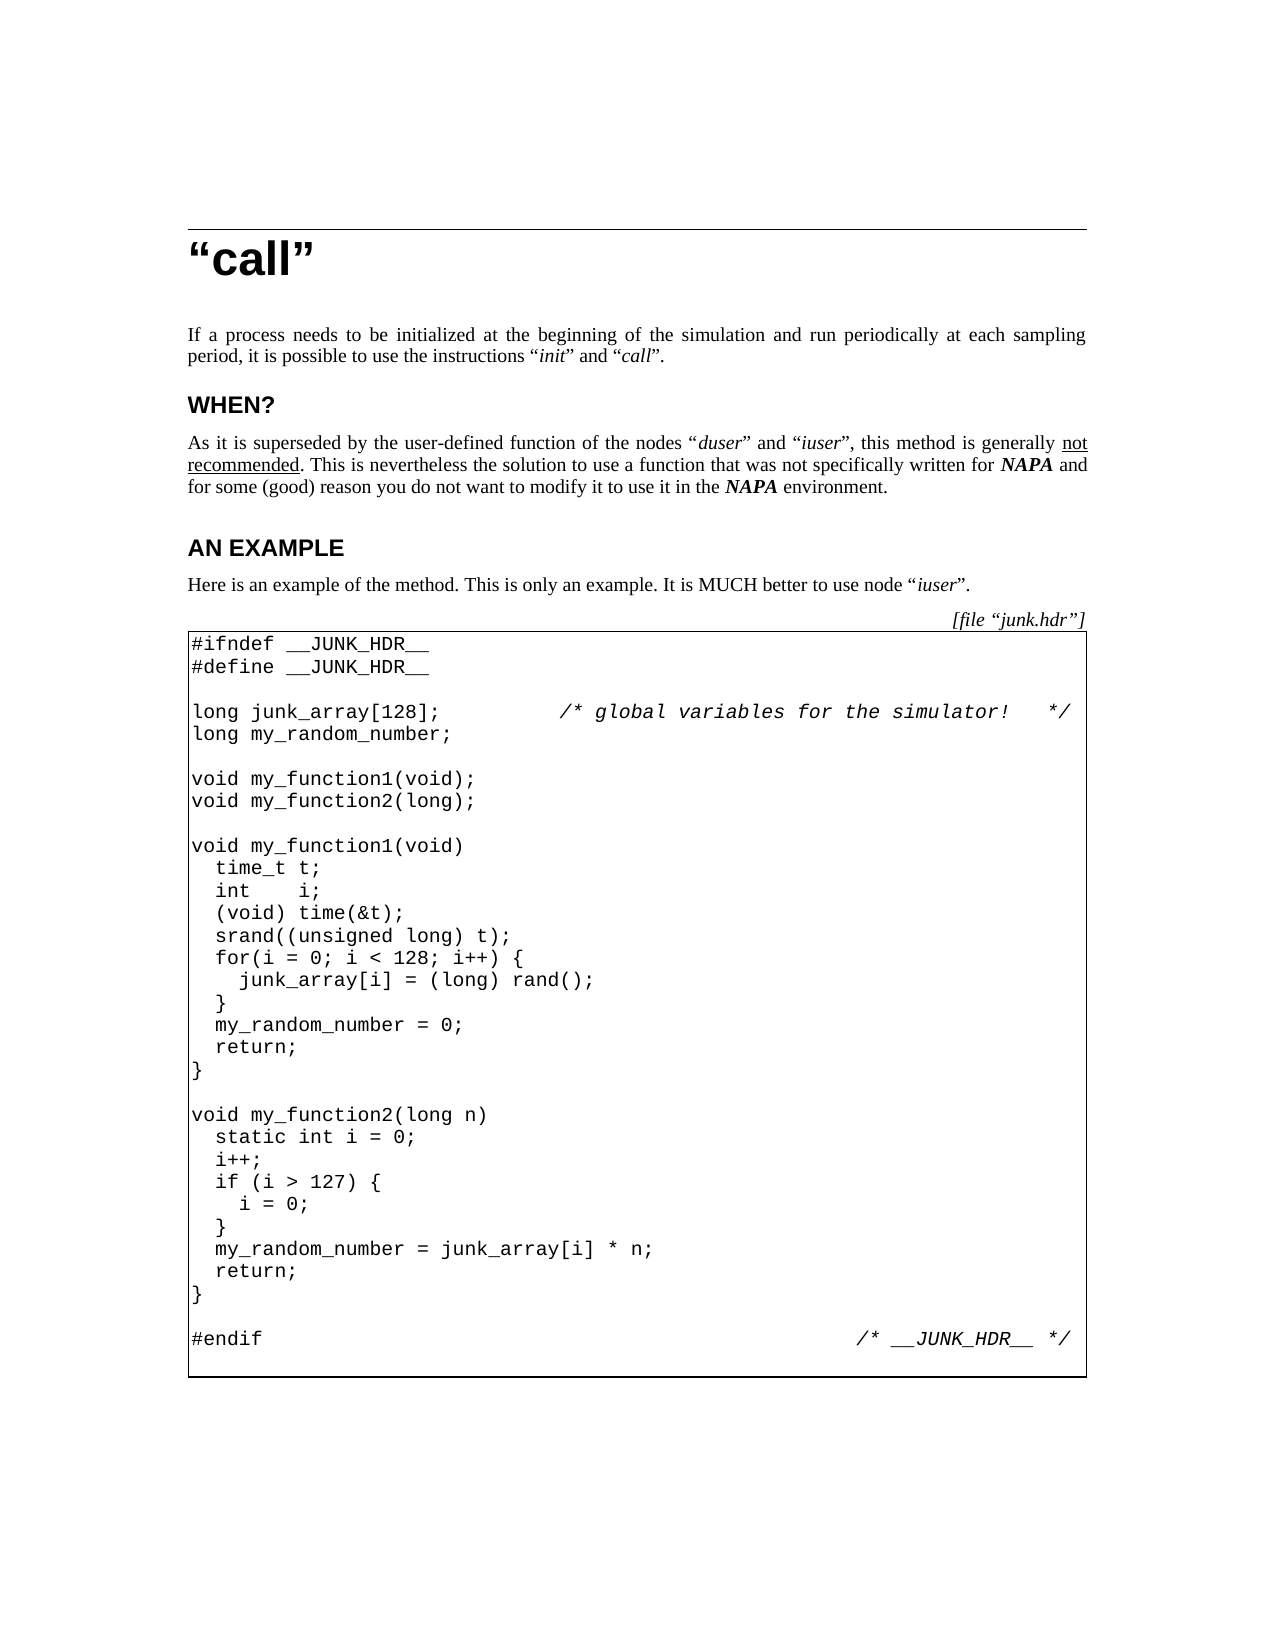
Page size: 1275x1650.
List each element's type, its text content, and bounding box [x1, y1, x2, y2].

subtitle AN EXAMPLE [187, 535, 1087, 562]
text [file “junk.hdr”] [187, 609, 1087, 631]
text If a process needs to be initialized at the beginning of the simulation and run periodically at each sampling period, it is possible to use the instructions “init” and “call”. [187, 323, 1087, 367]
text #ifndef __JUNK_HDR__ #define __JUNK_HDR__ long junk_array[128]; /* global variables for the simulator! */ long my_random_number; void my_function1(void); [189, 632, 1086, 787]
text As it is superseded by the user-defined function of the nodes “duser” and “iuser”, this method is generally not recommended. This is nevertheless the solution to use a function that was not specifically written for NAPA and for some (good) reason you do not want to modify it to use it in the NAPA environment. [187, 432, 1087, 497]
text void my_function2(long); void my_function1(void) time_t t; int i; (void) time(&t); srand((unsigned long) t); for(i = 0; i < 128; i++) { junk_array[i] = (long) rand(); } my_random_number = 0; return; } void my_function2(long n) static int i = 0; i++; if (i > 127) { i = 0; } my_random_number = junk_array[i] * n; return; } #endif /* __JUNK_HDR__ */ [189, 787, 1086, 1376]
subtitle WHEN? [187, 392, 1087, 419]
text Here is an example of the method. This is only an example. It is MUCH better to use node “iuser”. [187, 574, 1087, 596]
subtitle “call” [187, 230, 1087, 286]
